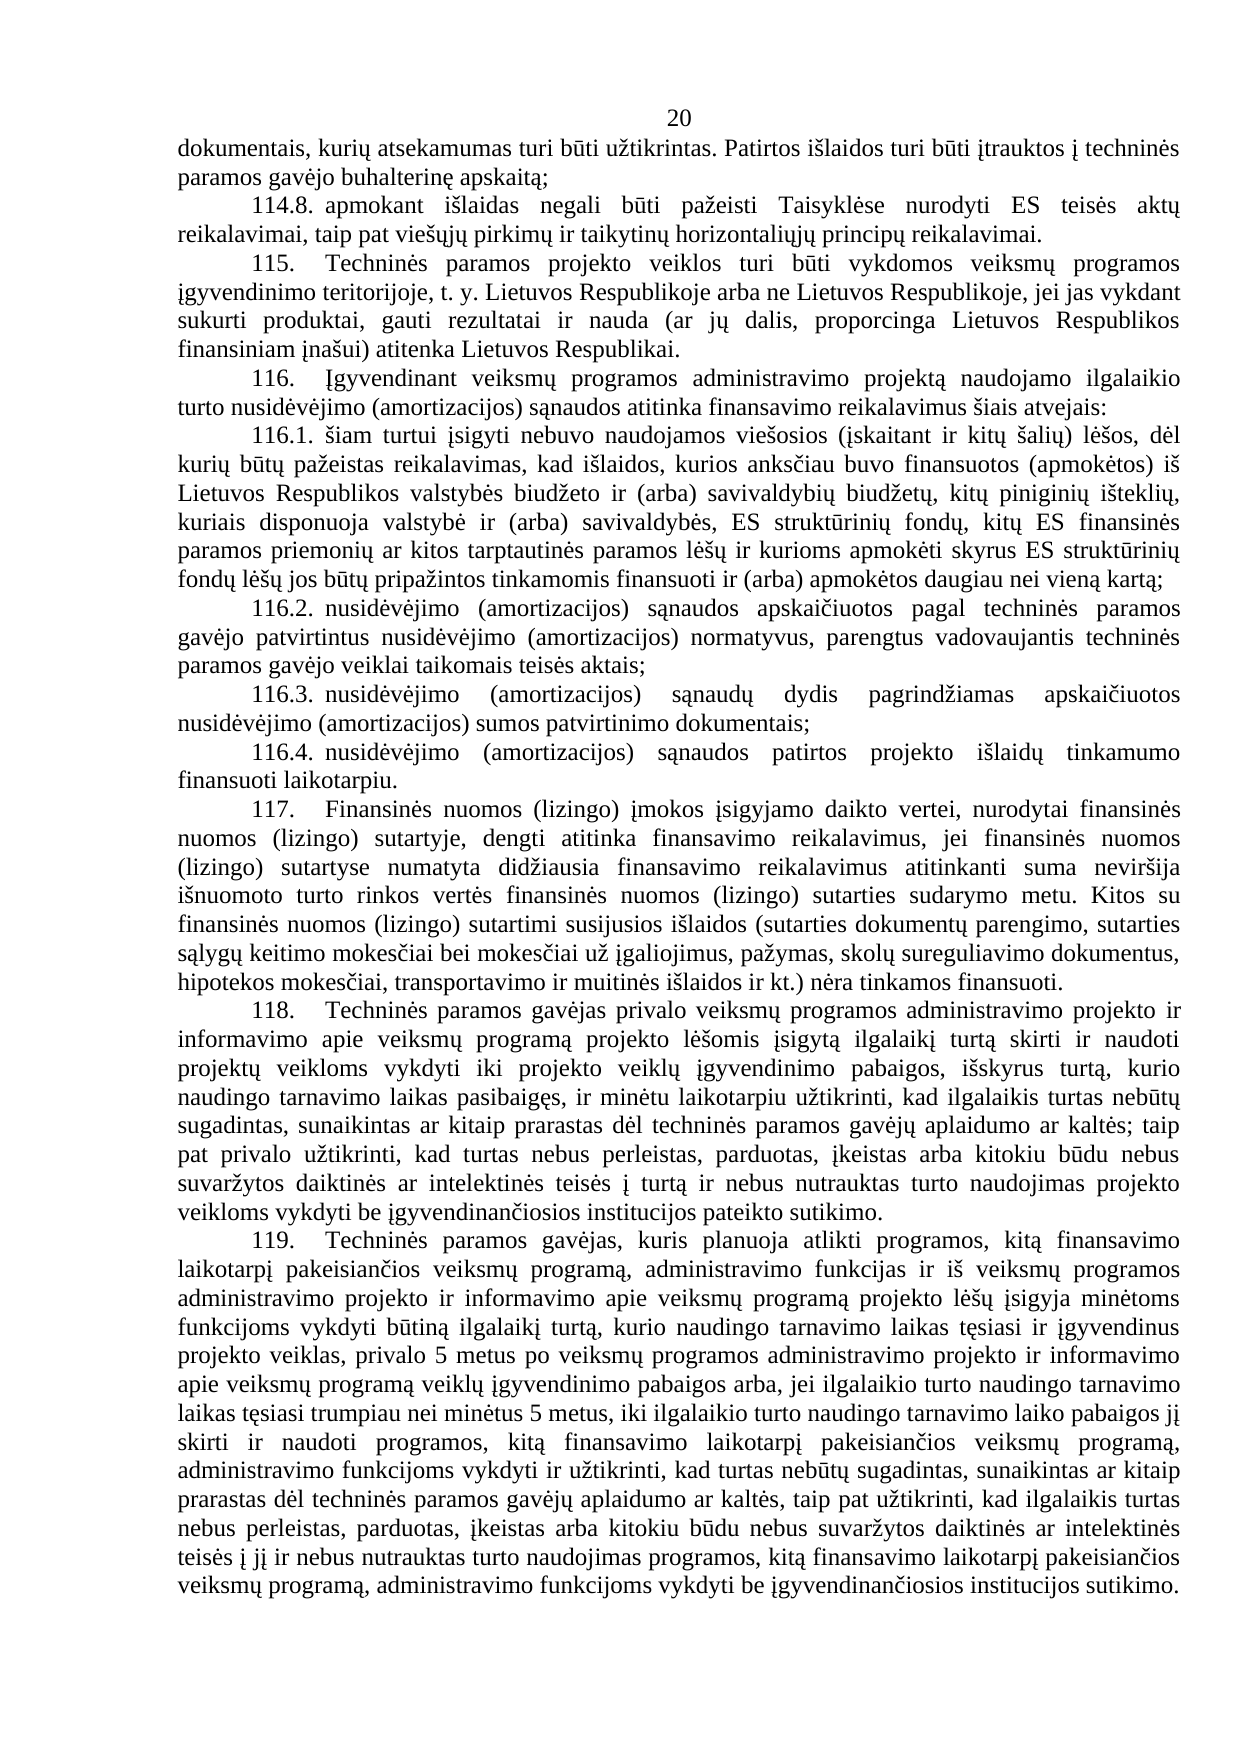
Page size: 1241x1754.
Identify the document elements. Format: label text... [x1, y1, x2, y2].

text 115. Techninės paramos projekto veiklos turi būti vykdomos veiksmų programos įgyvendinimo teritorijoje, t. y. Lietuvos Respublikoje arba ne Lietuvos Respublikoje, jei jas vykdant sukurti produktai, gauti rezultatai ir nauda (ar jų dalis, proporcinga Lietuvos Respublikos finansiniam įnašui) atitenka Lietuvos Respublikai. [177, 248, 1181, 363]
text 116.4. nusidėvėjimo (amortizacijos) sąnaudos patirtos projekto išlaidų tinkamumo finansuoti laikotarpiu. [177, 737, 1181, 794]
text 117. Finansinės nuomos (lizingo) įmokos įsigyjamo daikto vertei, nurodytai finansinės nuomos (lizingo) sutartyje, dengti atitinka finansavimo reikalavimus, jei finansinės nuomos (lizingo) sutartyse numatyta didžiausia finansavimo reikalavimus atitinkanti suma neviršija išnuomoto turto rinkos vertės finansinės nuomos (lizingo) sutarties sudarymo metu. Kitos su finansinės nuomos (lizingo) sutartimi susijusios išlaidos (sutarties dokumentų parengimo, sutarties sąlygų keitimo mokesčiai bei mokesčiai už įgaliojimus, pažymas, skolų sureguliavimo dokumentus, hipotekos mokesčiai, transportavimo ir muitinės išlaidos ir kt.) nėra tinkamos finansuoti. [177, 794, 1181, 995]
text 116.1. šiam turtui įsigyti nebuvo naudojamos viešosios (įskaitant ir kitų šalių) lėšos, dėl kurių būtų pažeistas reikalavimas, kad išlaidos, kurios anksčiau buvo finansuotos (apmokėtos) iš Lietuvos Respublikos valstybės biudžeto ir (arba) savivaldybių biudžetų, kitų piniginių išteklių, kuriais disponuoja valstybė ir (arba) savivaldybės, ES struktūrinių fondų, kitų ES finansinės paramos priemonių ar kitos tarptautinės paramos lėšų ir kurioms apmokėti skyrus ES struktūrinių fondų lėšų jos būtų pripažintos tinkamomis finansuoti ir (arba) apmokėtos daugiau nei vieną kartą; [177, 420, 1181, 593]
text 114.8. apmokant išlaidas negali būti pažeisti Taisyklėse nurodyti ES teisės aktų reikalavimai, taip pat viešųjų pirkimų ir taikytinų horizontaliųjų principų reikalavimai. [177, 190, 1181, 248]
text 116.2. nusidėvėjimo (amortizacijos) sąnaudos apskaičiuotos pagal techninės paramos gavėjo patvirtintus nusidėvėjimo (amortizacijos) normatyvus, parengtus vadovaujantis techninės paramos gavėjo veiklai taikomais teisės aktais; [177, 593, 1181, 679]
text 116. Įgyvendinant veiksmų programos administravimo projektą naudojamo ilgalaikio turto nusidėvėjimo (amortizacijos) sąnaudos atitinka finansavimo reikalavimus šiais atvejais: [177, 363, 1181, 420]
text 116.3. nusidėvėjimo (amortizacijos) sąnaudų dydis pagrindžiamas apskaičiuotos nusidėvėjimo (amortizacijos) sumos patvirtinimo dokumentais; [177, 679, 1181, 737]
text 118. Techninės paramos gavėjas privalo veiksmų programos administravimo projekto ir informavimo apie veiksmų programą projekto lėšomis įsigytą ilgalaikį turtą skirti ir naudoti projektų veikloms vykdyti iki projekto veiklų įgyvendinimo pabaigos, išskyrus turtą, kurio naudingo tarnavimo laikas pasibaigęs, ir minėtu laikotarpiu užtikrinti, kad ilgalaikis turtas nebūtų sugadintas, sunaikintas ar kitaip prarastas dėl techninės paramos gavėjų aplaidumo ar kaltės; taip pat privalo užtikrinti, kad turtas nebus perleistas, parduotas, įkeistas arba kitokiu būdu nebus suvaržytos daiktinės ar intelektinės teisės į turtą ir nebus nutrauktas turto naudojimas projekto veikloms vykdyti be įgyvendinančiosios institucijos pateikto sutikimo. [177, 995, 1181, 1225]
text dokumentais, kurių atsekamumas turi būti užtikrintas. Patirtos išlaidos turi būti įtrauktos į techninės paramos gavėjo buhalterinę apskaitą; [177, 133, 1181, 190]
text 119. Techninės paramos gavėjas, kuris planuoja atlikti programos, kitą finansavimo laikotarpį pakeisiančios veiksmų programą, administravimo funkcijas ir iš veiksmų programos administravimo projekto ir informavimo apie veiksmų programą projekto lėšų įsigyja minėtoms funkcijoms vykdyti būtiną ilgalaikį turtą, kurio naudingo tarnavimo laikas tęsiasi ir įgyvendinus projekto veiklas, privalo 5 metus po veiksmų programos administravimo projekto ir informavimo apie veiksmų programą veiklų įgyvendinimo pabaigos arba, jei ilgalaikio turto naudingo tarnavimo laikas tęsiasi trumpiau nei minėtus 5 metus, iki ilgalaikio turto naudingo tarnavimo laiko pabaigos jį skirti ir naudoti programos, kitą finansavimo laikotarpį pakeisiančios veiksmų programą, administravimo funkcijoms vykdyti ir užtikrinti, kad turtas nebūtų sugadintas, sunaikintas ar kitaip prarastas dėl techninės paramos gavėjų aplaidumo ar kaltės, taip pat užtikrinti, kad ilgalaikis turtas nebus perleistas, parduotas, įkeistas arba kitokiu būdu nebus suvaržytos daiktinės ar intelektinės teisės į jį ir nebus nutrauktas turto naudojimas programos, kitą finansavimo laikotarpį pakeisiančios veiksmų programą, administravimo funkcijoms vykdyti be įgyvendinančiosios institucijos sutikimo. [177, 1225, 1181, 1599]
